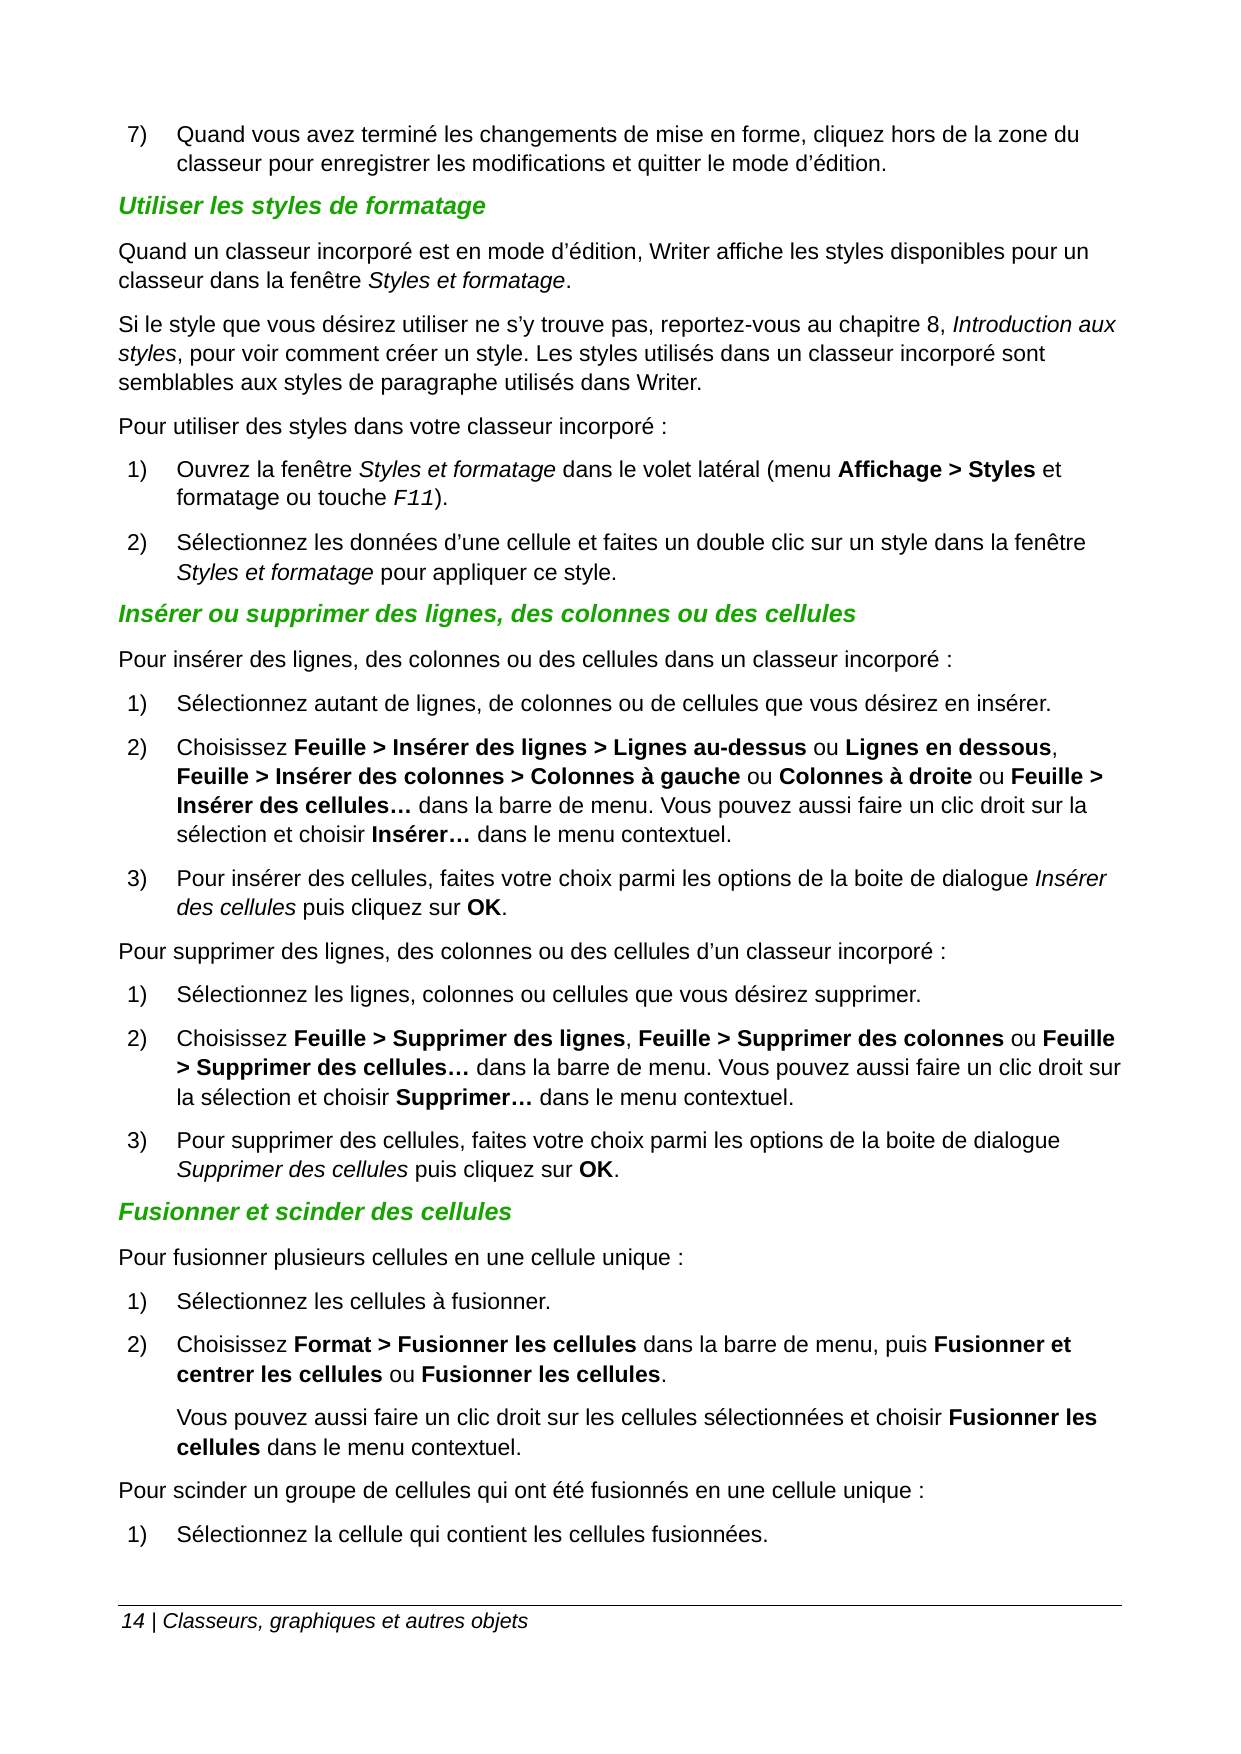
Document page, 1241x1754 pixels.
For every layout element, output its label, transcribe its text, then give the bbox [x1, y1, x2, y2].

list Quand vous avez terminé les changements de mise en forme, cliquez hors de la zone du classeur pour enregistrer les modifications et quitter le mode d’édition. [147, 118, 1122, 176]
subtitle Utiliser les styles de formatage [118, 191, 1122, 220]
subtitle Fusionner et scinder des cellules [118, 1197, 1122, 1226]
text Pour insérer des lignes, des colonnes ou des cellules dans un classeur incorporé : [118, 643, 1122, 672]
text Pour scinder un groupe de cellules qui ont été fusionnés en une cellule unique : [118, 1474, 1122, 1503]
list Sélectionnez les cellules à fusionner. [147, 1285, 1122, 1314]
list Ouvrez la fenêtre Styles et formatage dans le volet latéral (menu Affichage > Styles et formatage ou touche F11). [147, 453, 1122, 512]
subtitle Insérer ou supprimer des lignes, des colonnes ou des cellules [118, 599, 1122, 628]
list Choisissez Feuille > Supprimer des lignes, Feuille > Supprimer des colonnes ou Feuille > Supprimer des cellules… dans la barre de menu. Vous pouvez aussi faire un clic droit sur la sélection et choisir Supprimer… dans le menu contextuel. [147, 1022, 1122, 1110]
text Pour supprimer des lignes, des colonnes ou des cellules d’un classeur incorporé : [118, 935, 1122, 964]
list Sélectionnez autant de lignes, de colonnes ou de cellules que vous désirez en insérer. [147, 687, 1122, 716]
text Quand un classeur incorporé est en mode d’édition, Writer affiche les styles disponibles pour un classeur dans la fenêtre Styles et formatage. [118, 235, 1122, 293]
text Pour utiliser des styles dans votre classeur incorporé : [118, 410, 1122, 439]
text Si le style que vous désirez utiliser ne s’y trouve pas, reportez-vous au chapitre 8, Introduction aux styles, pour voir comment créer un style. Les styles utilisés dans un classeur incorporé sont semblables aux styles de paragraphe utilisés dans Writer. [118, 308, 1122, 395]
list Choisissez Feuille > Insérer des lignes > Lignes au-dessus ou Lignes en dessous, Feuille > Insérer des colonnes > Colonnes à gauche ou Colonnes à droite ou Feuille > Insérer des cellules… dans la barre de menu. Vous pouvez aussi faire un clic droit sur la sélection et choisir Insérer… dans le menu contextuel. [147, 731, 1122, 847]
list Vous pouvez aussi faire un clic droit sur les cellules sélectionnées et choisir Fusionner les cellules dans le menu contextuel. [147, 1401, 1122, 1460]
list Choisissez Format > Fusionner les cellules dans la barre de menu, puis Fusionner et centrer les cellules ou Fusionner les cellules. [147, 1328, 1122, 1387]
text Pour fusionner plusieurs cellules en une cellule unique : [118, 1241, 1122, 1270]
list Pour insérer des cellules, faites votre choix parmi les options de la boite de dialogue Insérer des cellules puis cliquez sur OK. [147, 862, 1122, 920]
list Sélectionnez les lignes, colonnes ou cellules que vous désirez supprimer. [147, 978, 1122, 1008]
list Sélectionnez la cellule qui contient les cellules fusionnées. [147, 1518, 1122, 1547]
list Sélectionnez les données d’une cellule et faites un double clic sur un style dans la fenêtre Styles et formatage pour appliquer ce style. [147, 526, 1122, 585]
list Pour supprimer des cellules, faites votre choix parmi les options de la boite de dialogue Supprimer des cellules puis cliquez sur OK. [147, 1124, 1122, 1183]
